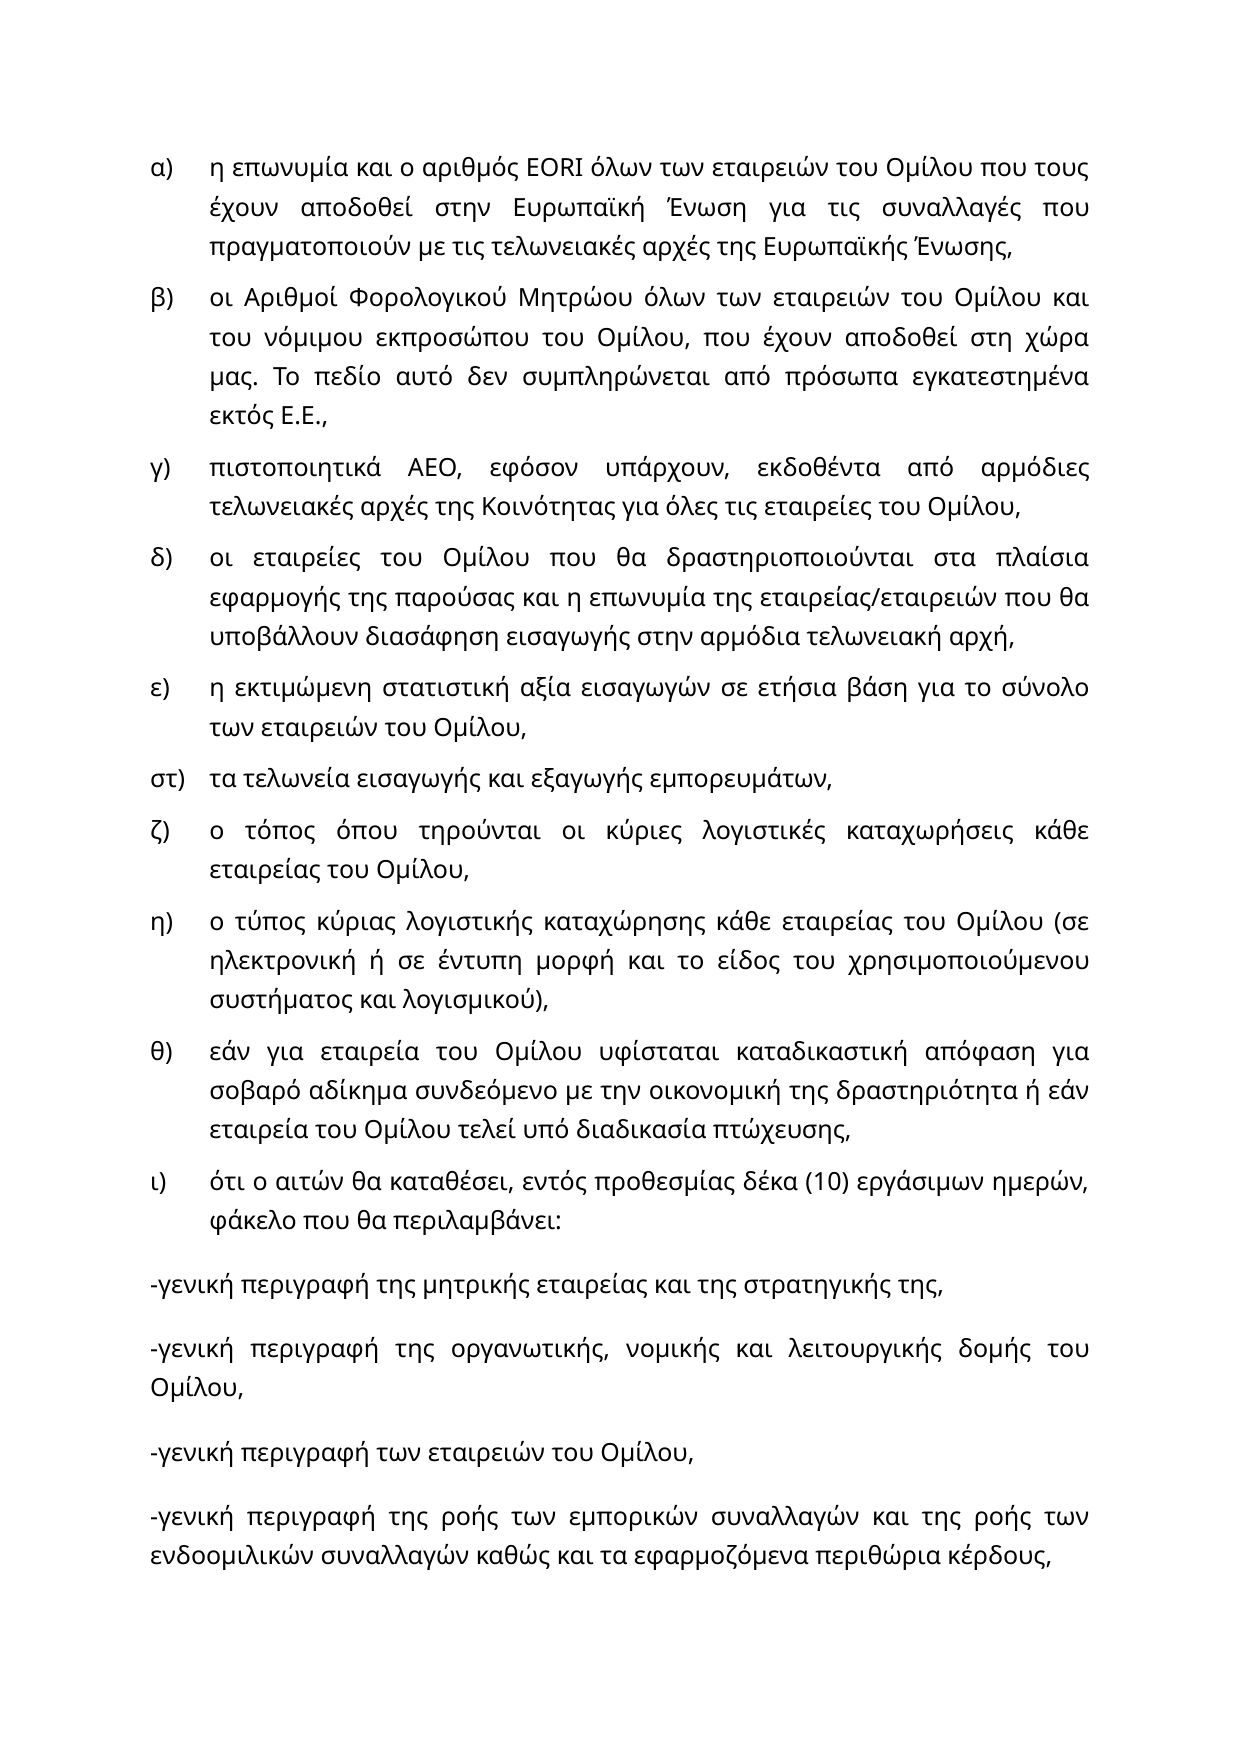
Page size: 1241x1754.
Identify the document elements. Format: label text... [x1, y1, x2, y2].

list α) η επωνυμία και ο αριθμός EORI όλων των εταιρειών του Ομίλου που τους έχουν αποδοθεί στην Ευρωπαϊκή Ένωση για τις συναλλαγές που πραγματοποιούν με τις τελωνειακές αρχές της Ευρωπαϊκής Ένωσης, [150, 150, 1090, 262]
text -γενική περιγραφή της ροής των εμπορικών συναλλαγών και της ροής των ενδοομιλικών συναλλαγών καθώς και τα εφαρμοζόμενα περιθώρια κέρδους, [150, 1498, 1090, 1572]
list δ) οι εταιρείες του Ομίλου που θα δραστηριοποιούνται στα πλαίσια εφαρμογής της παρούσας και η επωνυμία της εταιρείας/εταιρειών που θα υποβάλλουν διασάφηση εισαγωγής στην αρμόδια τελωνειακή αρχή, [150, 540, 1090, 652]
list θ) εάν για εταιρεία του Ομίλου υφίσταται καταδικαστική απόφαση για σοβαρό αδίκημα συνδεόμενο με την οικονομική της δραστηριότητα ή εάν εταιρεία του Ομίλου τελεί υπό διαδικασία πτώχευσης, [150, 1033, 1090, 1146]
list ε) η εκτιμώμενη στατιστική αξία εισαγωγών σε ετήσια βάση για το σύνολο των εταιρειών του Ομίλου, [150, 670, 1090, 743]
list η) ο τύπος κύριας λογιστικής καταχώρησης κάθε εταιρείας του Ομίλου (σε ηλεκτρονική ή σε έντυπη μορφή και το είδος του χρησιμοποιούμενου συστήματος και λογισμικού), [150, 903, 1090, 1016]
list ζ) ο τόπος όπου τηρούνται οι κύριες λογιστικές καταχωρήσεις κάθε εταιρείας του Ομίλου, [150, 812, 1090, 886]
list στ) τα τελωνεία εισαγωγής και εξαγωγής εμπορευμάτων, [150, 761, 1090, 795]
list γ) πιστοποιητικά ΑΕΟ, εφόσον υπάρχουν, εκδοθέντα από αρμόδιες τελωνειακές αρχές της Κοινότητας για όλες τις εταιρείες του Ομίλου, [150, 449, 1090, 522]
text -γενική περιγραφή των εταιρειών του Ομίλου, [150, 1434, 1090, 1468]
list ι) ότι ο αιτών θα καταθέσει, εντός προθεσμίας δέκα (10) εργάσιμων ημερών, φάκελο που θα περιλαμβάνει: [150, 1163, 1090, 1237]
text -γενική περιγραφή της μητρικής εταιρείας και της στρατηγικής της, [150, 1267, 1090, 1301]
list β) οι Αριθμοί Φορολογικού Μητρώου όλων των εταιρειών του Ομίλου και του νόμιμου εκπροσώπου του Ομίλου, που έχουν αποδοθεί στη χώρα μας. Το πεδίο αυτό δεν συμπληρώνεται από πρόσωπα εγκατεστημένα εκτός Ε.Ε., [150, 280, 1090, 432]
text -γενική περιγραφή της οργανωτικής, νομικής και λειτουργικής δομής του Ομίλου, [150, 1331, 1090, 1404]
